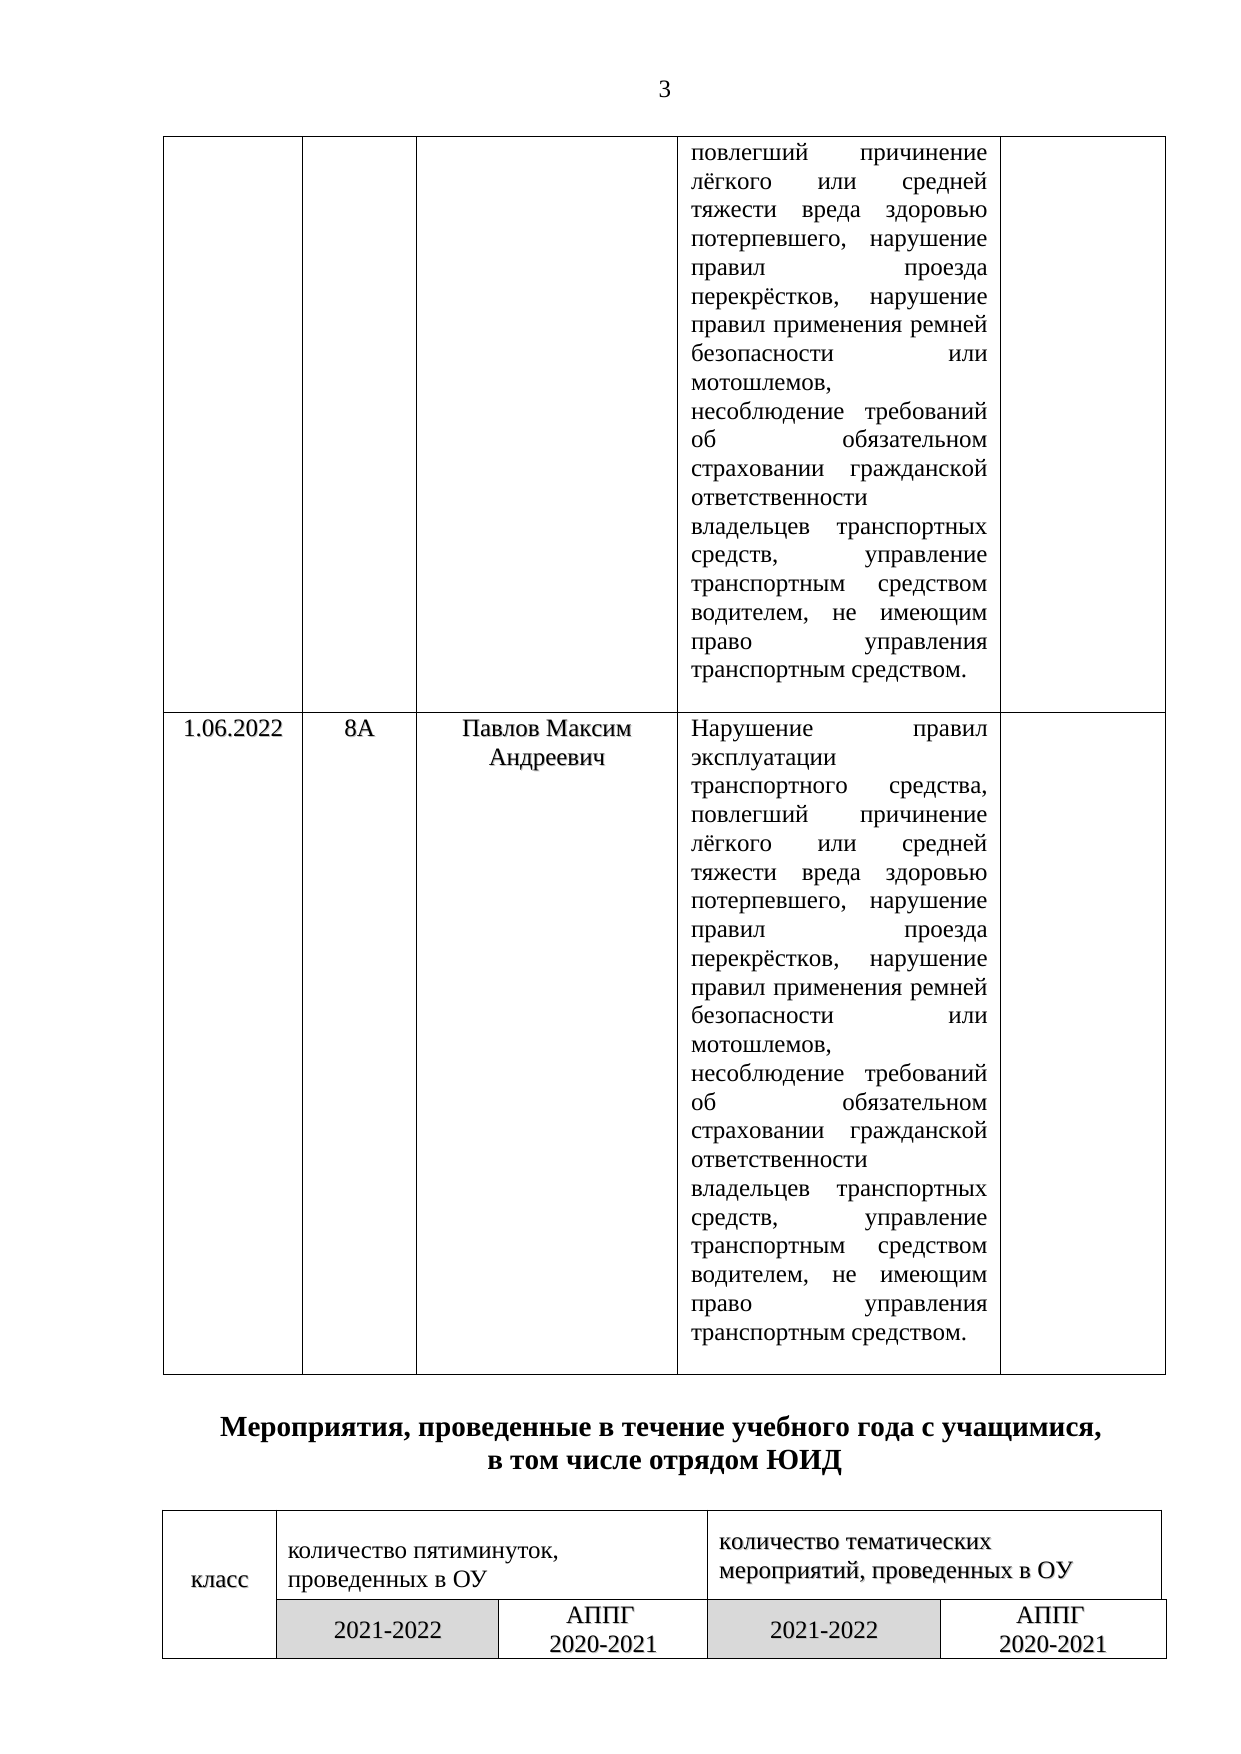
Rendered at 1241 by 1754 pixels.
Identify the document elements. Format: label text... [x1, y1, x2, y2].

table_cell Павлов Максим Андреевич [417, 713, 677, 1374]
table_cell 2021-2022 [708, 1600, 940, 1658]
table_cell АППГ 2020-2021 [499, 1600, 707, 1658]
table_cell АППГ 2020-2021 [941, 1600, 1166, 1658]
table_cell [417, 137, 677, 712]
table_cell повлегший причинение лёгкого или средней тяжести вреда здоровью потерпевшего, нарушение правил проезда перекрёстков, нарушение правил применения ремней безопасности или мотошлемов, несоблюдение требований об обязательном страховании гражданской ответственности владельцев транспортных средств, управление транспортным средством водителем, не имеющим право управления транспортным средством. [678, 137, 1000, 712]
table_cell 1.06.2022 [164, 713, 302, 1374]
table_header класс [163, 1511, 276, 1658]
text в том числе отрядом ЮИД [148, 1442, 1181, 1476]
table_header количество пятиминуток, проведенных в ОУ [277, 1511, 707, 1599]
table_cell 8А [303, 713, 416, 1374]
table_cell [1001, 137, 1165, 712]
table_cell [1001, 713, 1165, 1374]
table_header [1162, 1510, 1166, 1599]
table_header количество тематических мероприятий, проведенных в ОУ [708, 1511, 1161, 1599]
table_cell 2021-2022 [277, 1600, 498, 1658]
table_cell [303, 137, 416, 712]
table_cell [164, 137, 302, 712]
text Мероприятия, проведенные в течение учебного года с учащимися, [148, 1409, 1181, 1442]
table_cell Нарушение правил эксплуатации транспортного средства, повлегший причинение лёгкого или средней тяжести вреда здоровью потерпевшего, нарушение правил проезда перекрёстков, нарушение правил применения ремней безопасности или мотошлемов, несоблюдение требований об обязательном страховании гражданской ответственности владельцев транспортных средств, управление транспортным средством водителем, не имеющим право управления транспортным средством. [678, 713, 1000, 1374]
